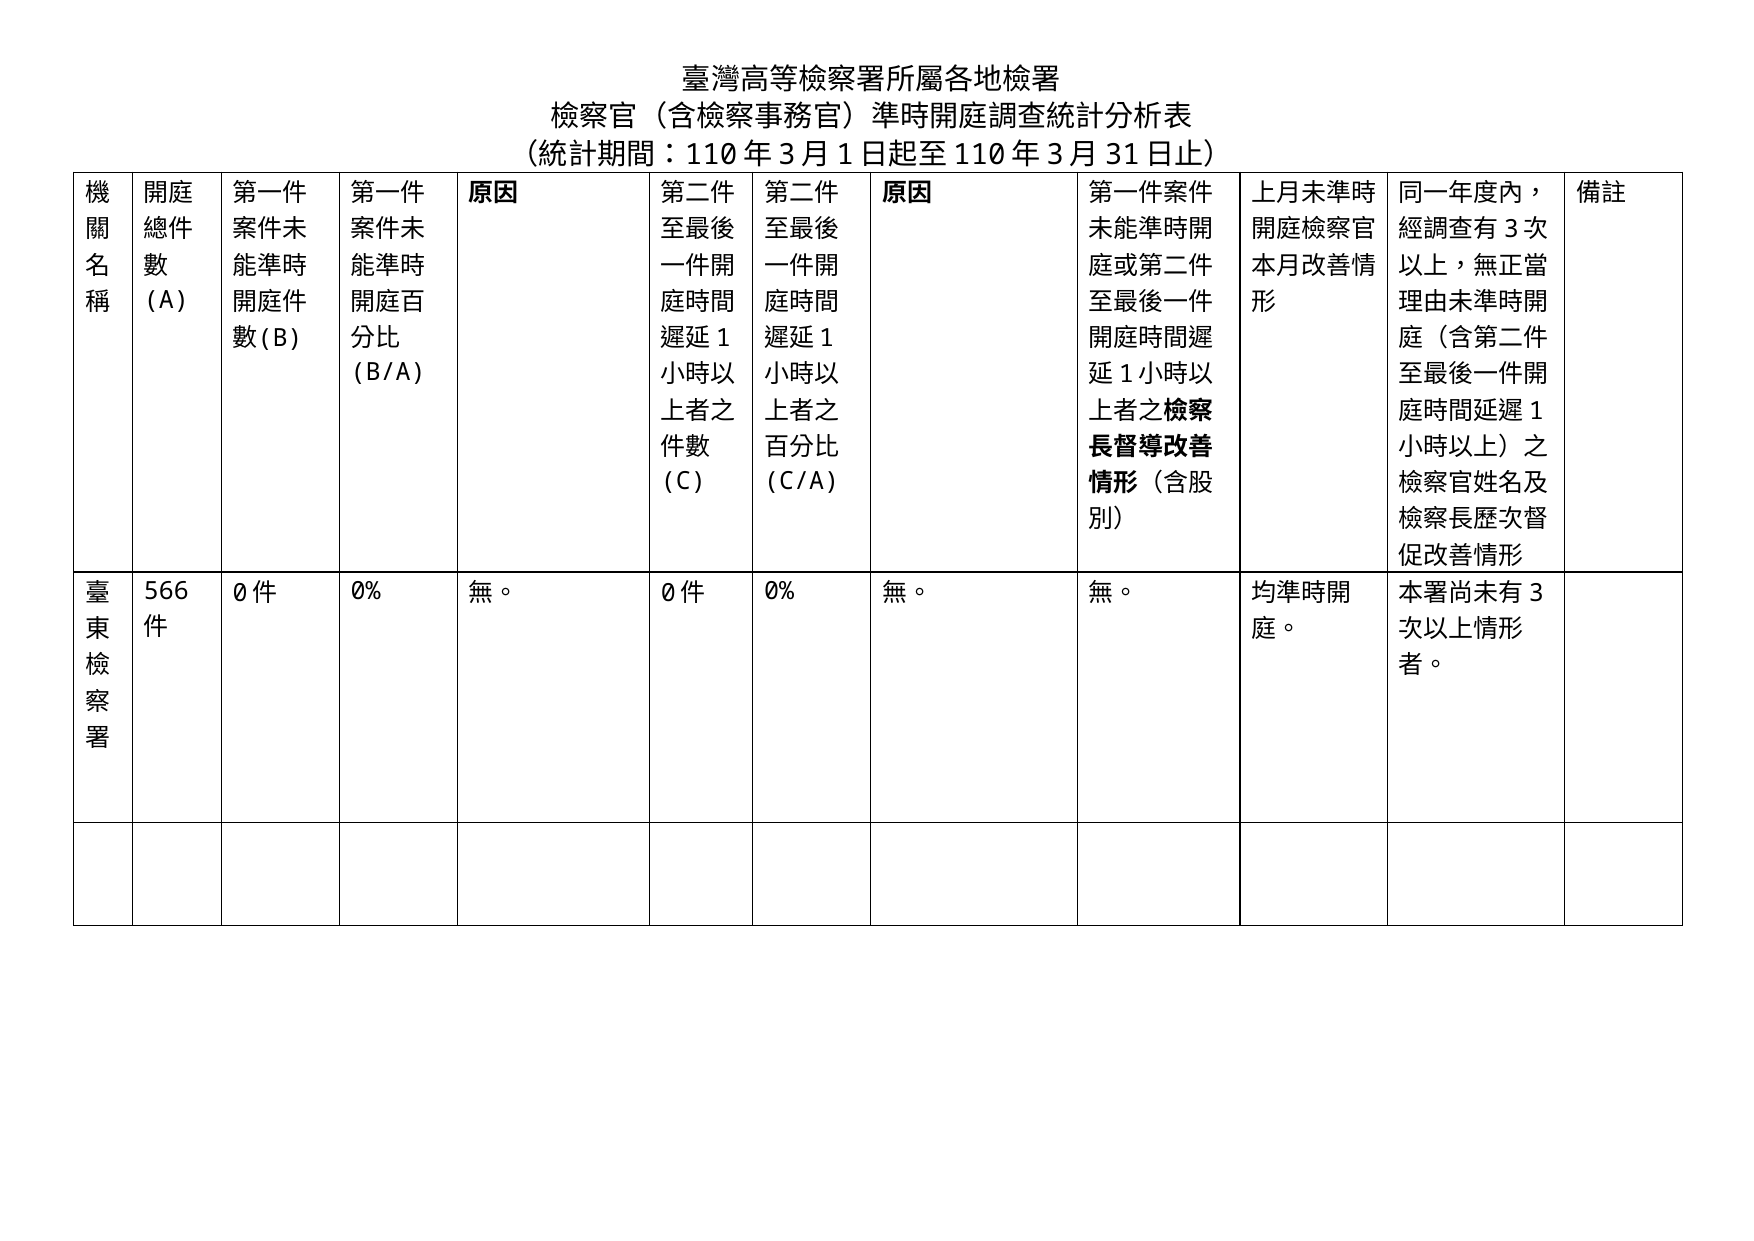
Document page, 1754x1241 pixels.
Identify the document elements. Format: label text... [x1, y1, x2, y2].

table_cell 本署尚未有3次以上情形者。 [1388, 573, 1564, 822]
table_header 第一件案件未能準時開庭件數(B) [222, 173, 339, 571]
table_cell [222, 823, 339, 925]
table_cell 0% [340, 573, 457, 822]
table_cell 0件 [650, 573, 752, 822]
text （統計期間：110年3月1日起至110年3月31日止） [74, 134, 1668, 172]
table_cell [340, 823, 457, 925]
table_cell [133, 823, 221, 925]
table_header 同一年度內，經調查有3次以上，無正當理由未準時開庭（含第二件至最後一件開庭時間延遲1小時以上）之檢察官姓名及檢察長歷次督促改善情形 [1388, 173, 1564, 571]
table_header 上月未準時開庭檢察官本月改善情形 [1241, 173, 1387, 571]
table_header 開庭總件數(A) [133, 173, 221, 571]
table_cell 臺東檢察署 [74, 573, 132, 822]
table_cell [1241, 823, 1387, 925]
table_cell [650, 823, 752, 925]
table_cell 無。 [1078, 573, 1239, 822]
table_cell 無。 [871, 573, 1077, 822]
table_cell [458, 823, 649, 925]
table_header 機關名稱 [74, 173, 132, 571]
table_cell [1388, 823, 1564, 925]
text 臺灣高等檢察署所屬各地檢署 [74, 59, 1668, 97]
table_cell [1565, 823, 1682, 925]
table_cell [753, 823, 870, 925]
table_header 第二件至最後一件開庭時間遲延1小時以上者之件數(C) [650, 173, 752, 571]
table_header 第一件案件未能準時開庭或第二件至最後一件開庭時間遲延1小時以上者之檢察長督導改善情形（含股別） [1078, 173, 1239, 571]
table_cell [1565, 573, 1682, 822]
table_header 第二件至最後一件開庭時間遲延1小時以上者之百分比(C/A) [753, 173, 870, 571]
table_header 原因 [871, 173, 1077, 571]
table_cell 無。 [458, 573, 649, 822]
table_header 第一件案件未能準時開庭百分比(B/A) [340, 173, 457, 571]
table_cell [1078, 823, 1239, 925]
table_cell 566件 [133, 573, 221, 822]
table_cell 0% [753, 573, 870, 822]
table_cell 均準時開庭。 [1241, 573, 1387, 822]
table_header 備註 [1565, 173, 1682, 571]
table_cell [74, 823, 132, 925]
table_cell [871, 823, 1077, 925]
text 檢察官（含檢察事務官）準時開庭調查統計分析表 [74, 97, 1668, 134]
table_header 原因 [458, 173, 649, 571]
table_cell 0件 [222, 573, 339, 822]
